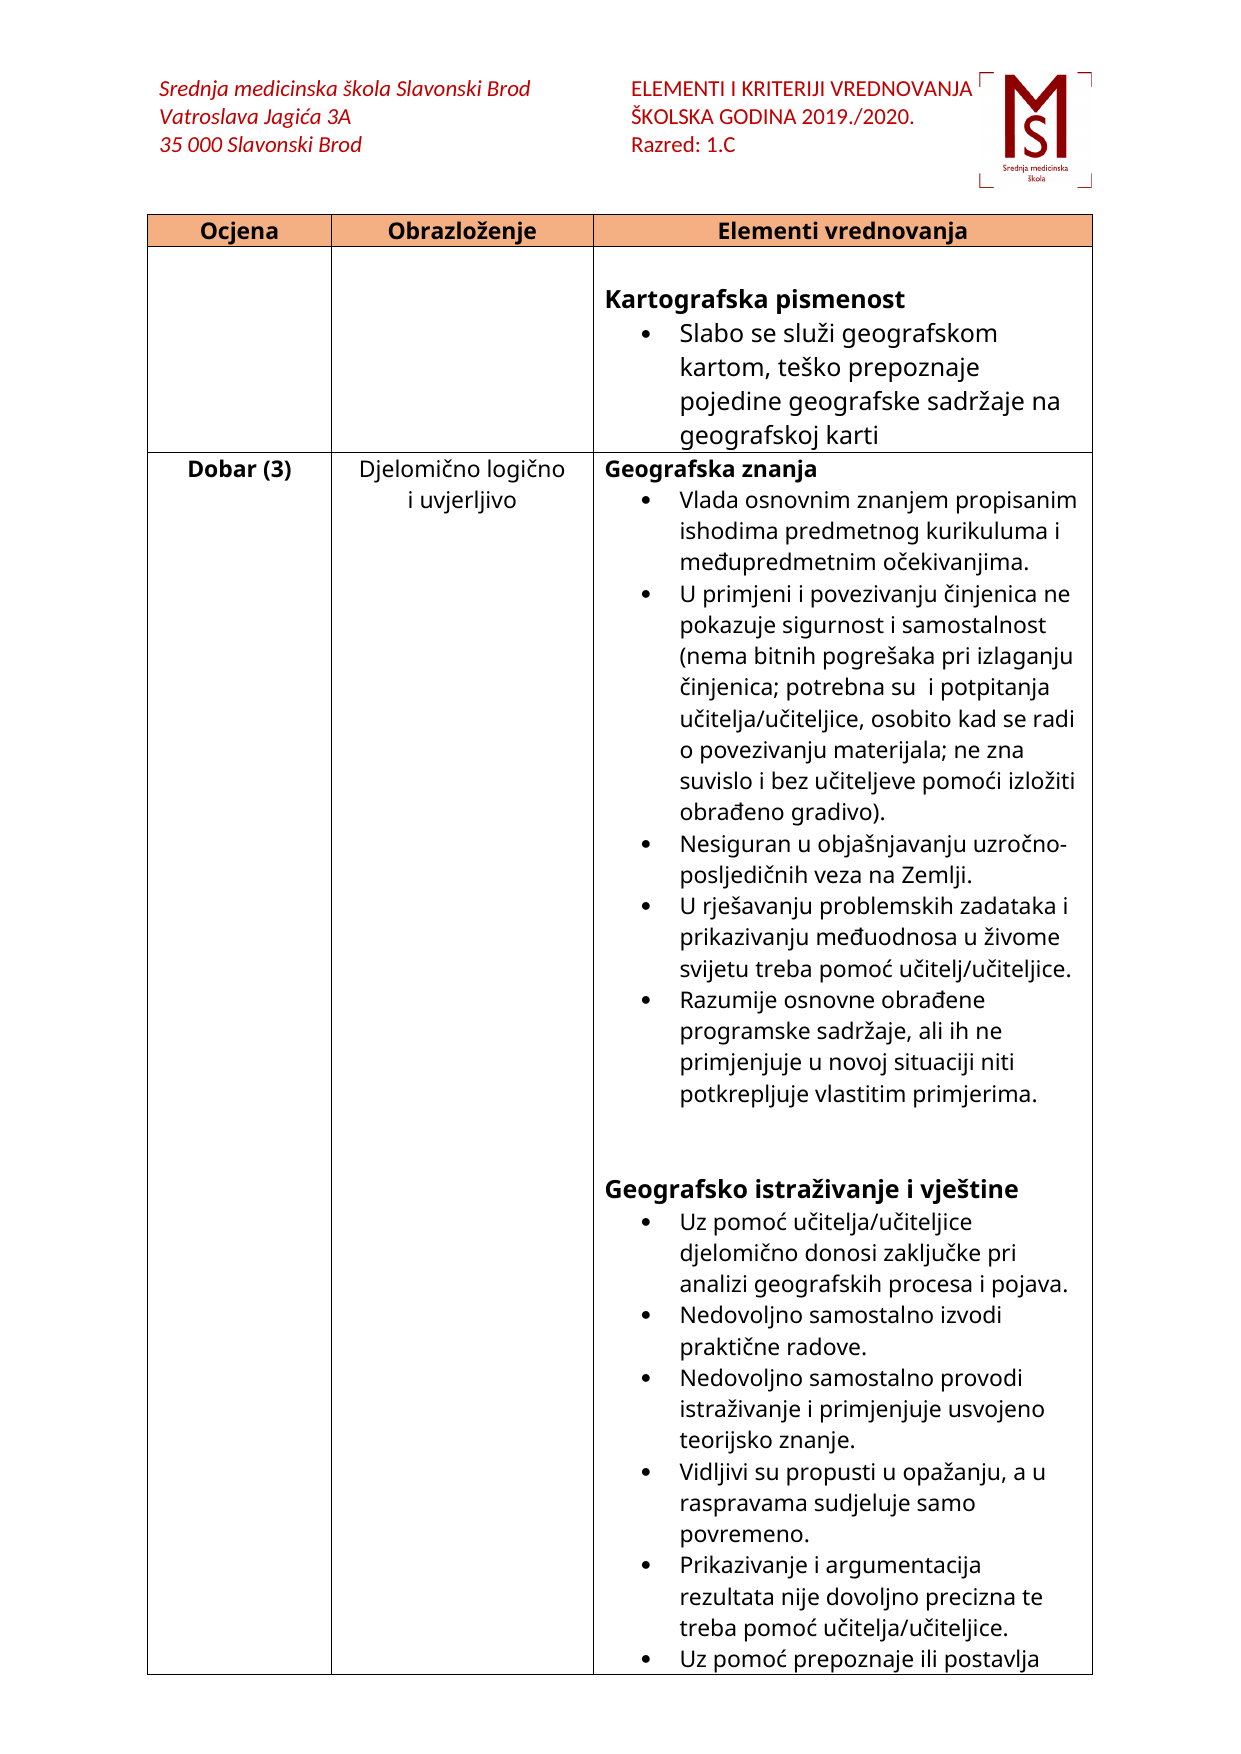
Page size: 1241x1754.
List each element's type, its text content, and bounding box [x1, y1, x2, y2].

table_cell Dobar (3) [148, 453, 331, 1674]
table_cell [148, 247, 331, 452]
table_cell Djelomično logično i uvjerljivo [332, 453, 593, 1674]
table_header Obrazloženje [332, 215, 593, 246]
table_header Ocjena [148, 215, 331, 246]
table_cell Kartografska pismenost Slabo se služi geografskom kartom, teško prepoznaje pojedine geografske sadržaje na geografskoj karti [594, 247, 1092, 452]
table_cell [332, 247, 593, 452]
table_header Elementi vrednovanja [594, 215, 1092, 246]
table_cell Geografska znanja Vlada osnovnim znanjem propisanim ishodima predmetnog kurikuluma i međupredmetnim očekivanjima. U primjeni i povezivanju činjenica ne pokazuje sigurnost i samostalnost (nema bitnih pogrešaka pri izlaganju činjenica; potrebna su i potpitanja učitelja/učiteljice, osobito kad se radi o povezivanju materijala; ne zna suvislo i bez učiteljeve pomoći izložiti obrađeno gradivo). Nesiguran u objašnjavanju uzročno-posljedičnih veza na Zemlji. U rješavanju problemskih zadataka i prikazivanju međuodnosa u živome svijetu treba pomoć učitelj/učiteljice. Razumije osnovne obrađene programske sadržaje, ali ih ne primjenjuje u novoj situaciji niti potkrepljuje vlastitim primjerima. Geografsko istraživanje i vještine Uz pomoć učitelja/učiteljice djelomično donosi zaključke pri analizi geografskih procesa i pojava. Nedovoljno samostalno izvodi praktične radove. Nedovoljno samostalno provodi istraživanje i primjenjuje usvojeno teorijsko znanje. Vidljivi su propusti u opažanju, a u raspravama sudjeluje samo povremeno. Prikazivanje i argumentacija rezultata nije dovoljno precizna te treba pomoć učitelja/učiteljice. Uz pomoć prepoznaje ili postavlja [594, 453, 1092, 1674]
